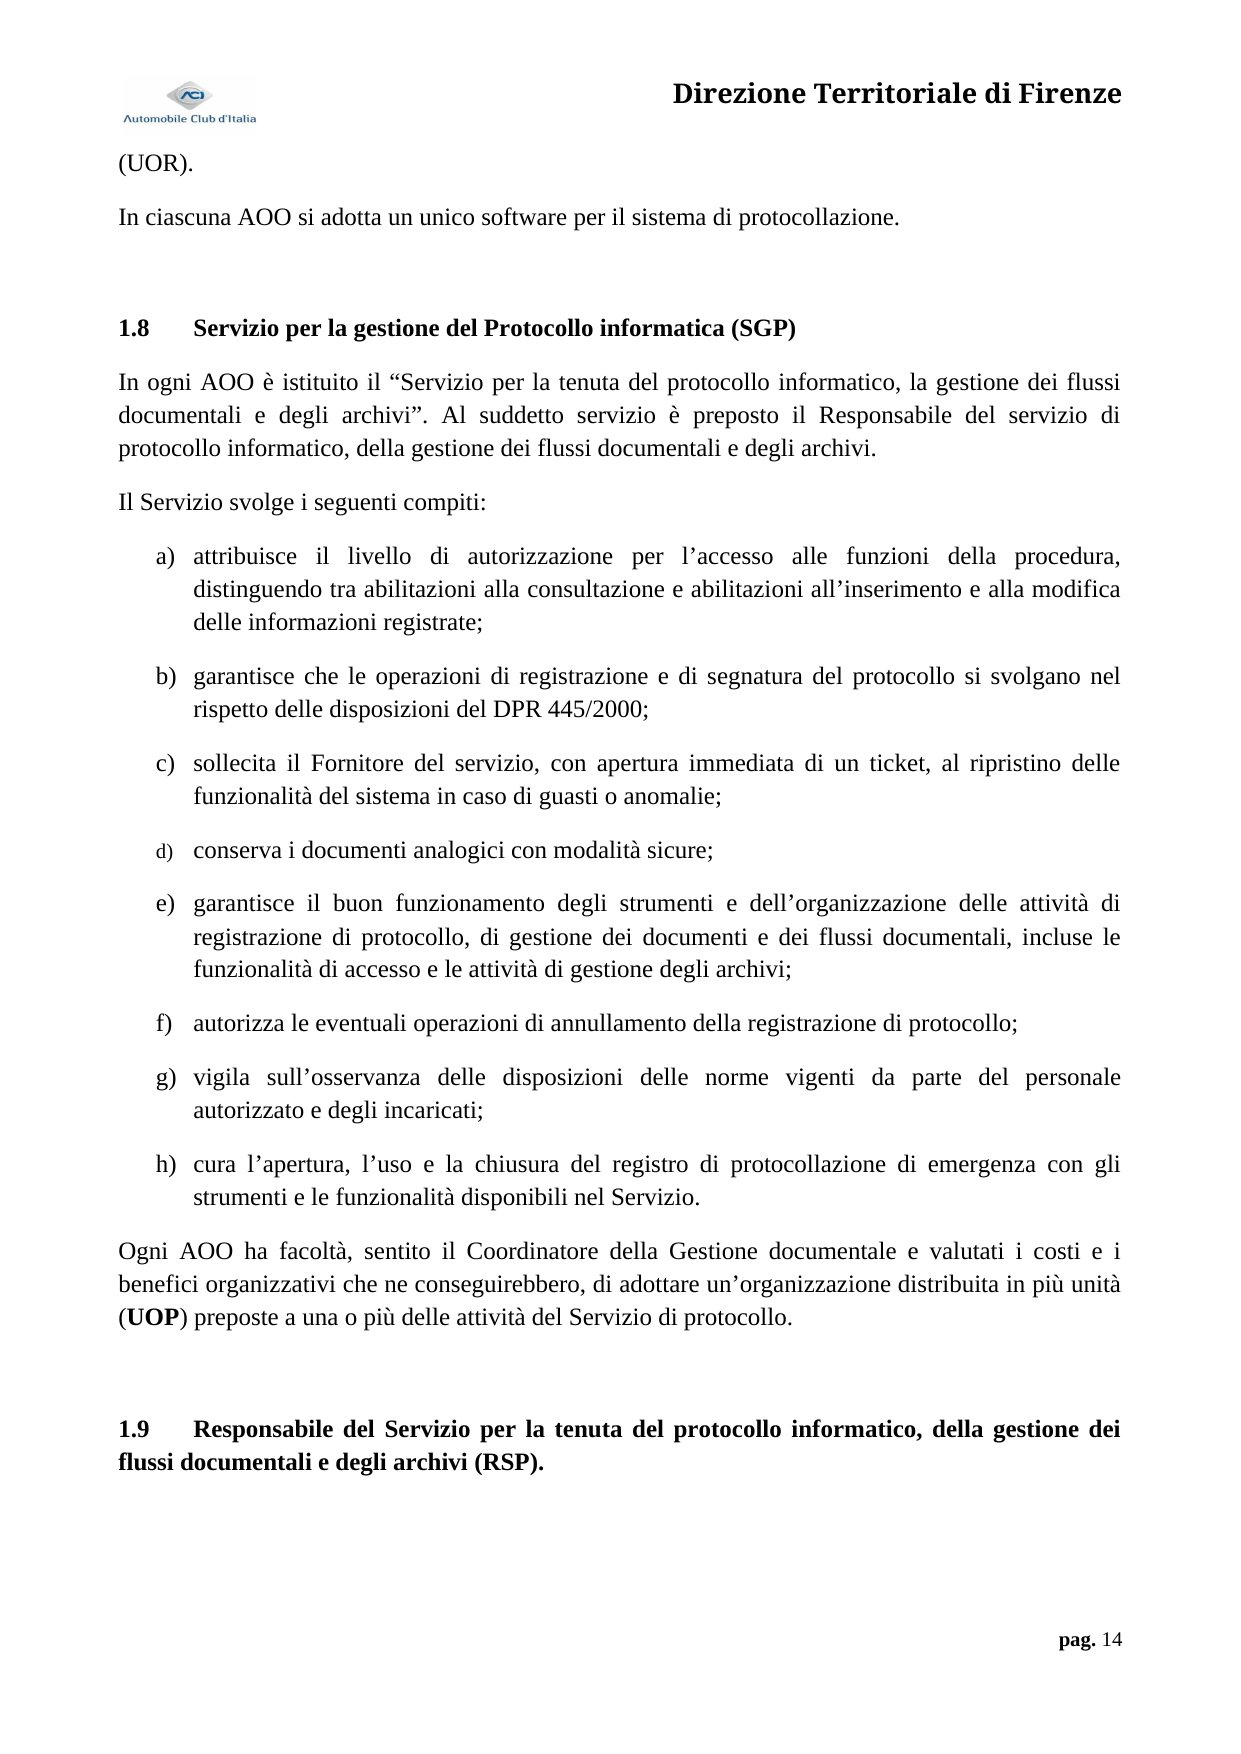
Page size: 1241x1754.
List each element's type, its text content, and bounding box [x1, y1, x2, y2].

text In ciascuna AOO si adotta un unico software per il sistema di protocollazione. [118, 202, 1122, 230]
list garantisce che le operazioni di registrazione e di segnatura del protocollo si svolgano nel rispetto delle disposizioni del DPR 445/2000; [156, 661, 1122, 723]
list conserva i documenti analogici con modalità sicure; [156, 835, 1122, 863]
text Ogni AOO ha facoltà, sentito il Coordinatore della Gestione documentale e valutati i costi e i benefici organizzativi che ne conseguirebbero, di adottare un’organizzazione distribuita in più unità (UOP) preposte a una o più delle attività del Servizio di protocollo. [118, 1236, 1122, 1331]
picture [122, 75, 257, 136]
text In ogni AOO è istituito il “Servizio per la tenuta del protocollo informatico, la gestione dei flussi documentali e degli archivi”. Al suddetto servizio è preposto il Responsabile del servizio di protocollo informatico, della gestione dei flussi documentali e degli archivi. [118, 367, 1122, 462]
list cura l’apertura, l’uso e la chiusura del registro di protocollazione di emergenza con gli strumenti e le funzionalità disponibili nel Servizio. [156, 1149, 1122, 1211]
list vigila sull’osservanza delle disposizioni delle norme vigenti da parte del personale autorizzato e degli incaricati; [156, 1062, 1122, 1124]
list sollecita il Fornitore del servizio, con apertura immediata di un ticket, al ripristino delle funzionalità del sistema in caso di guasti o anomalie; [156, 748, 1122, 809]
text (UOR). [118, 148, 1122, 176]
list autorizza le eventuali operazioni di annullamento della registrazione di protocollo; [156, 1008, 1122, 1037]
list Servizio per la gestione del Protocollo informatica (SGP) [118, 313, 1122, 342]
list attribuisce il livello di autorizzazione per l’accesso alle funzioni della procedura, distinguendo tra abilitazioni alla consultazione e abilitazioni all’inserimento e alla modifica delle informazioni registrate; [156, 541, 1122, 636]
list Responsabile del Servizio per la tenuta del protocollo informatico, della gestione dei flussi documentali e degli archivi (RSP). [118, 1414, 1122, 1476]
list garantisce il buon funzionamento degli strumenti e dell’organizzazione delle attività di registrazione di protocollo, di gestione dei documenti e dei flussi documentali, incluse le funzionalità di accesso e le attività di gestione degli archivi; [156, 888, 1122, 983]
text Il Servizio svolge i seguenti compiti: [118, 487, 1122, 516]
